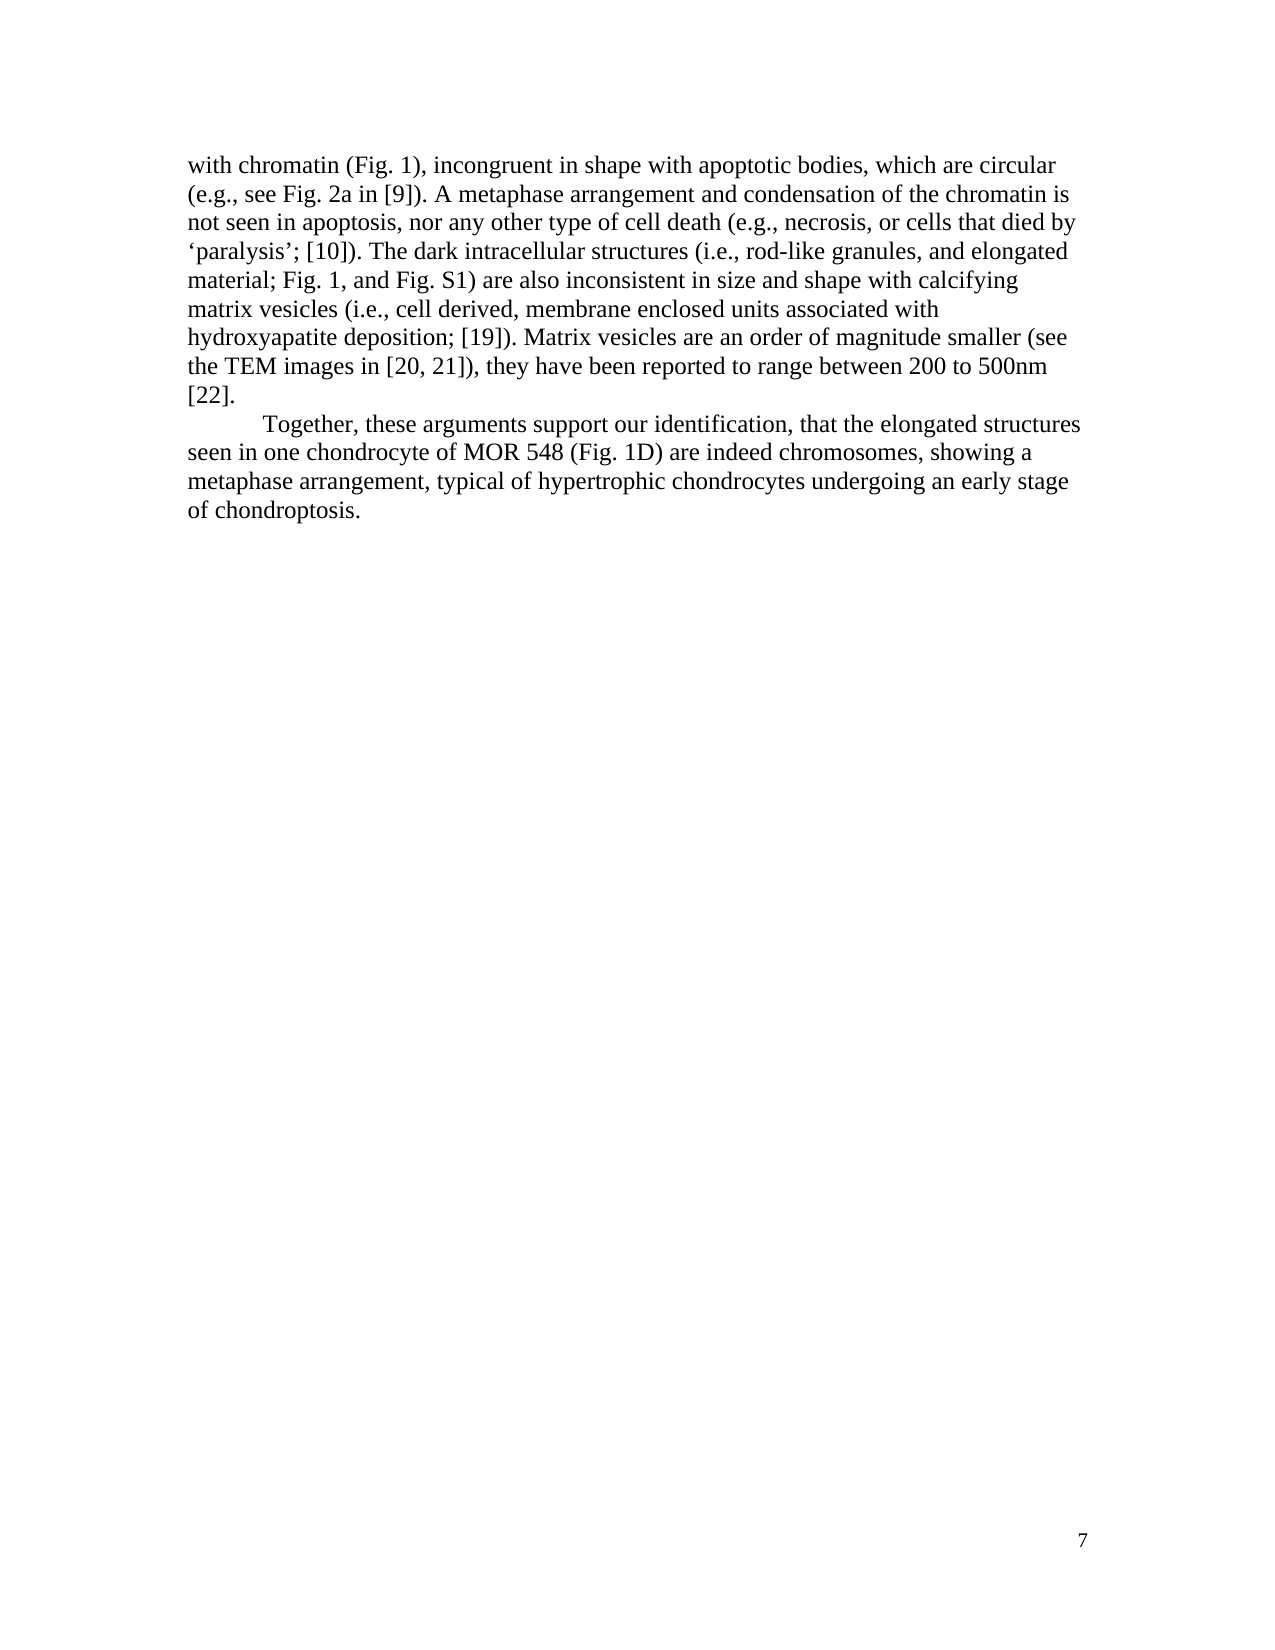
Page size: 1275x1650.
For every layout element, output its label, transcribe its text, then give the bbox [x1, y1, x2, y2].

text Together, these arguments support our identification, that the elongated structures seen in one chondrocyte of MOR 548 (Fig. 1D) are indeed chromosomes, showing a metaphase arrangement, typical of hypertrophic chondrocytes undergoing an early stage of chondroptosis. [187, 409, 1087, 524]
text with chromatin (Fig. 1), incongruent in shape with apoptotic bodies, which are circular (e.g., see Fig. 2a in [9]). A metaphase arrangement and condensation of the chromatin is not seen in apoptosis, nor any other type of cell death (e.g., necrosis, or cells that died by ‘paralysis’; [10]). The dark intracellular structures (i.e., rod-like granules, and elongated material; Fig. 1, and Fig. S1) are also inconsistent in size and shape with calcifying matrix vesicles (i.e., cell derived, membrane enclosed units associated with hydroxyapatite deposition; [19]). Matrix vesicles are an order of magnitude smaller (see the TEM images in [20, 21]), they have been reported to range between 200 to 500nm [22]. [187, 150, 1087, 409]
